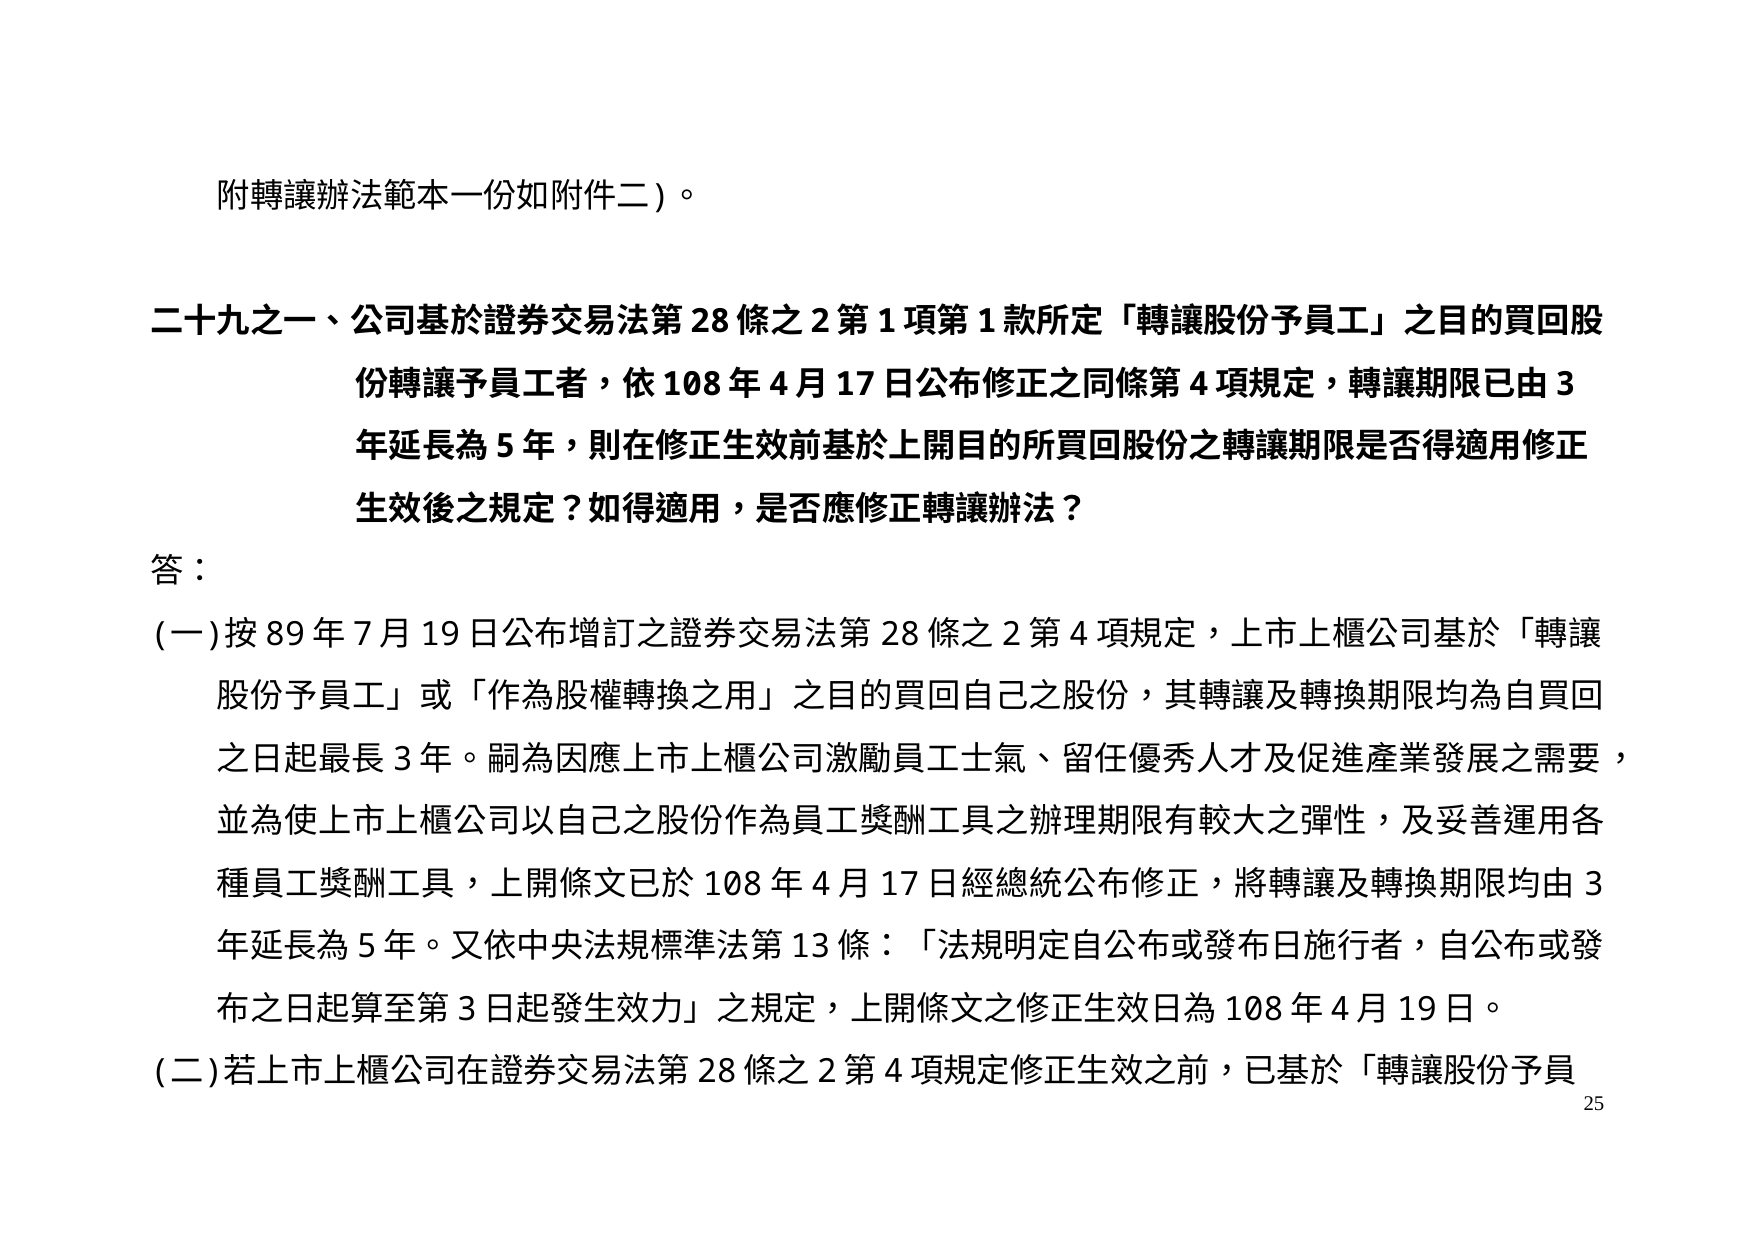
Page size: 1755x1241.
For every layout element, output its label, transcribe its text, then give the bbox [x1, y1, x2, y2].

text 答： [150, 526, 1604, 589]
text 答：公司依證券交易法第28條之2第1項第1款情事買回股份轉讓予員工者，應事先訂定轉讓辦法，其應載明之事項，規定於「上市上櫃公司買回本公司股份辦法」第10條第2項，惟本會於審查已申報之案件中，發現部分公司所定之轉讓辦法受讓人之資格及受讓股數標準不夠明確、未約定每股轉讓價格遇公司已發行股份增減變動之調整方式、公司及員工相關之權利義務事項未訂定等，日後可能衍生公司與員工之爭議，故公司應確實依該條文規定事項訂定轉讓辦法內容(檢附轉讓辦法範本一份如附件二)。 [150, 151, 1604, 214]
text (二)若上市上櫃公司在證券交易法第28條之2第4項規定修正生效之前，已基於「轉讓股份予員 [150, 1026, 1604, 1089]
text (一)按89年7月19日公布增訂之證券交易法第28條之2第4項規定，上市上櫃公司基於「轉讓股份予員工」或「作為股權轉換之用」之目的買回自己之股份，其轉讓及轉換期限均為自買回之日起最長3年。嗣為因應上市上櫃公司激勵員工士氣、留任優秀人才及促進產業發展之需要，並為使上市上櫃公司以自己之股份作為員工獎酬工具之辦理期限有較大之彈性，及妥善運用各種員工獎酬工具，上開條文已於108年4月17日經總統公布修正，將轉讓及轉換期限均由3年延長為5年。又依中央法規標準法第13條：「法規明定自公布或發布日施行者，自公布或發布之日起算至第3日起發生效力」之規定，上開條文之修正生效日為108年4月19日。 [150, 589, 1604, 1026]
text 二十九之一、公司基於證券交易法第28條之2第1項第1款所定「轉讓股份予員工」之目的買回股份轉讓予員工者，依108年4月17日公布修正之同條第4項規定，轉讓期限已由3年延長為5年，則在修正生效前基於上開目的所買回股份之轉讓期限是否得適用修正生效後之規定？如得適用，是否應修正轉讓辦法？ [150, 276, 1604, 526]
